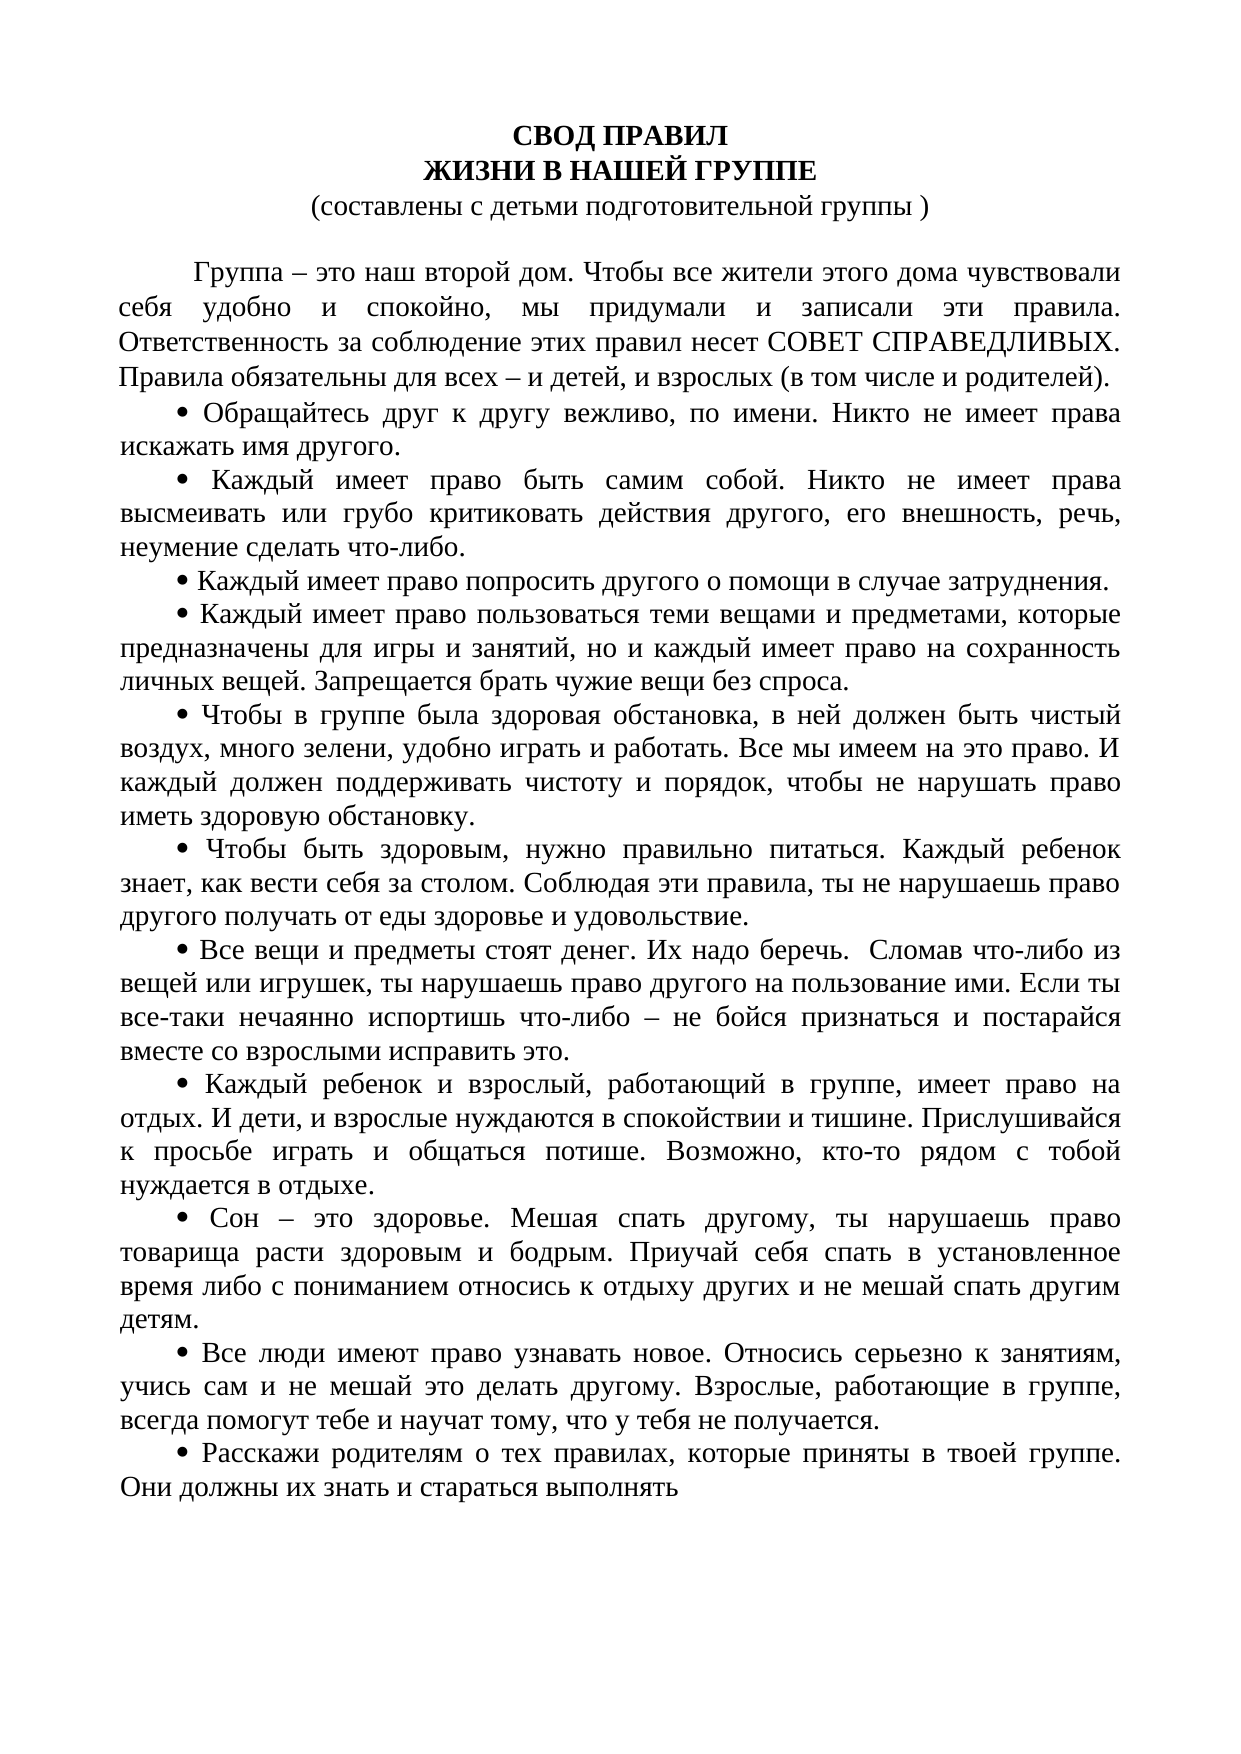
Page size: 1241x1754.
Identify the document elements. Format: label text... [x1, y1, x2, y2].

text ЖИЗНИ В НАШЕЙ ГРУППЕ [118, 153, 1122, 187]
text  Чтобы быть здоровым, нужно правильно питаться. Каждый ребенок знает, как вести себя за столом. Соблюдая эти правила, ты не нарушаешь право другого получать от еды здоровье и удовольствие. [120, 831, 1122, 932]
text  Чтобы в группе была здоровая обстановка, в ней должен быть чистый воздух, много зелени, удобно играть и работать. Все мы имеем на это право. И каждый должен поддерживать чистоту и порядок, чтобы не нарушать право иметь здоровую обстановку. [120, 697, 1122, 831]
text  Обращайтесь друг к другу вежливо, по имени. Никто не имеет права искажать имя другого. [120, 395, 1122, 462]
text  Все люди имеют право узнавать новое. Относись серьезно к занятиям, учись сам и не мешай это делать другому. Взрослые, работающие в группе, всегда помогут тебе и научат тому, что у тебя не получается. [120, 1335, 1122, 1436]
text СВОД ПРАВИЛ [118, 118, 1122, 152]
text  Сон – это здоровье. Мешая спать другому, ты нарушаешь право товарища расти здоровым и бодрым. Приучай себя спать в установленное время либо с пониманием относись к отдыху других и не мешай спать другим детям. [120, 1201, 1122, 1335]
text  Каждый имеет право быть самим собой. Никто не имеет права высмеивать или грубо критиковать действия другого, его внешность, речь, неумение сделать что-либо. [120, 462, 1122, 563]
text Группа – это наш второй дом. Чтобы все жители этого дома чувствовали себя удобно и спокойно, мы придумали и записали эти правила. Ответственность за соблюдение этих правил несет СОВЕТ СПРАВЕДЛИВЫХ. Правила обязательны для всех – и детей, и взрослых (в том числе и родителей). [118, 254, 1122, 393]
text  Расскажи родителям о тех правилах, которые приняты в твоей группе. Они должны их знать и стараться выполнять [120, 1436, 1122, 1503]
text  Каждый ребенок и взрослый, работающий в группе, имеет право на отдых. И дети, и взрослые нуждаются в спокойствии и тишине. Прислушивайся к просьбе играть и общаться потише. Возможно, кто-то рядом с тобой нуждается в отдыхе. [120, 1066, 1122, 1201]
text (составлены с детьми подготовительной группы ) [118, 188, 1122, 222]
text  Каждый имеет право пользоваться теми вещами и предметами, которые предназначены для игры и занятий, но и каждый имеет право на сохранность личных вещей. Запрещается брать чужие вещи без спроса. [120, 596, 1122, 697]
text  Каждый имеет право попросить другого о помощи в случае затруднения. [120, 563, 1122, 596]
text  Все вещи и предметы стоят денег. Их надо беречь. Сломав что-либо из вещей или игрушек, ты нарушаешь право другого на пользование ими. Если ты все-таки нечаянно испортишь что-либо – не бойся признаться и постарайся вместе со взрослыми исправить это. [120, 932, 1122, 1066]
